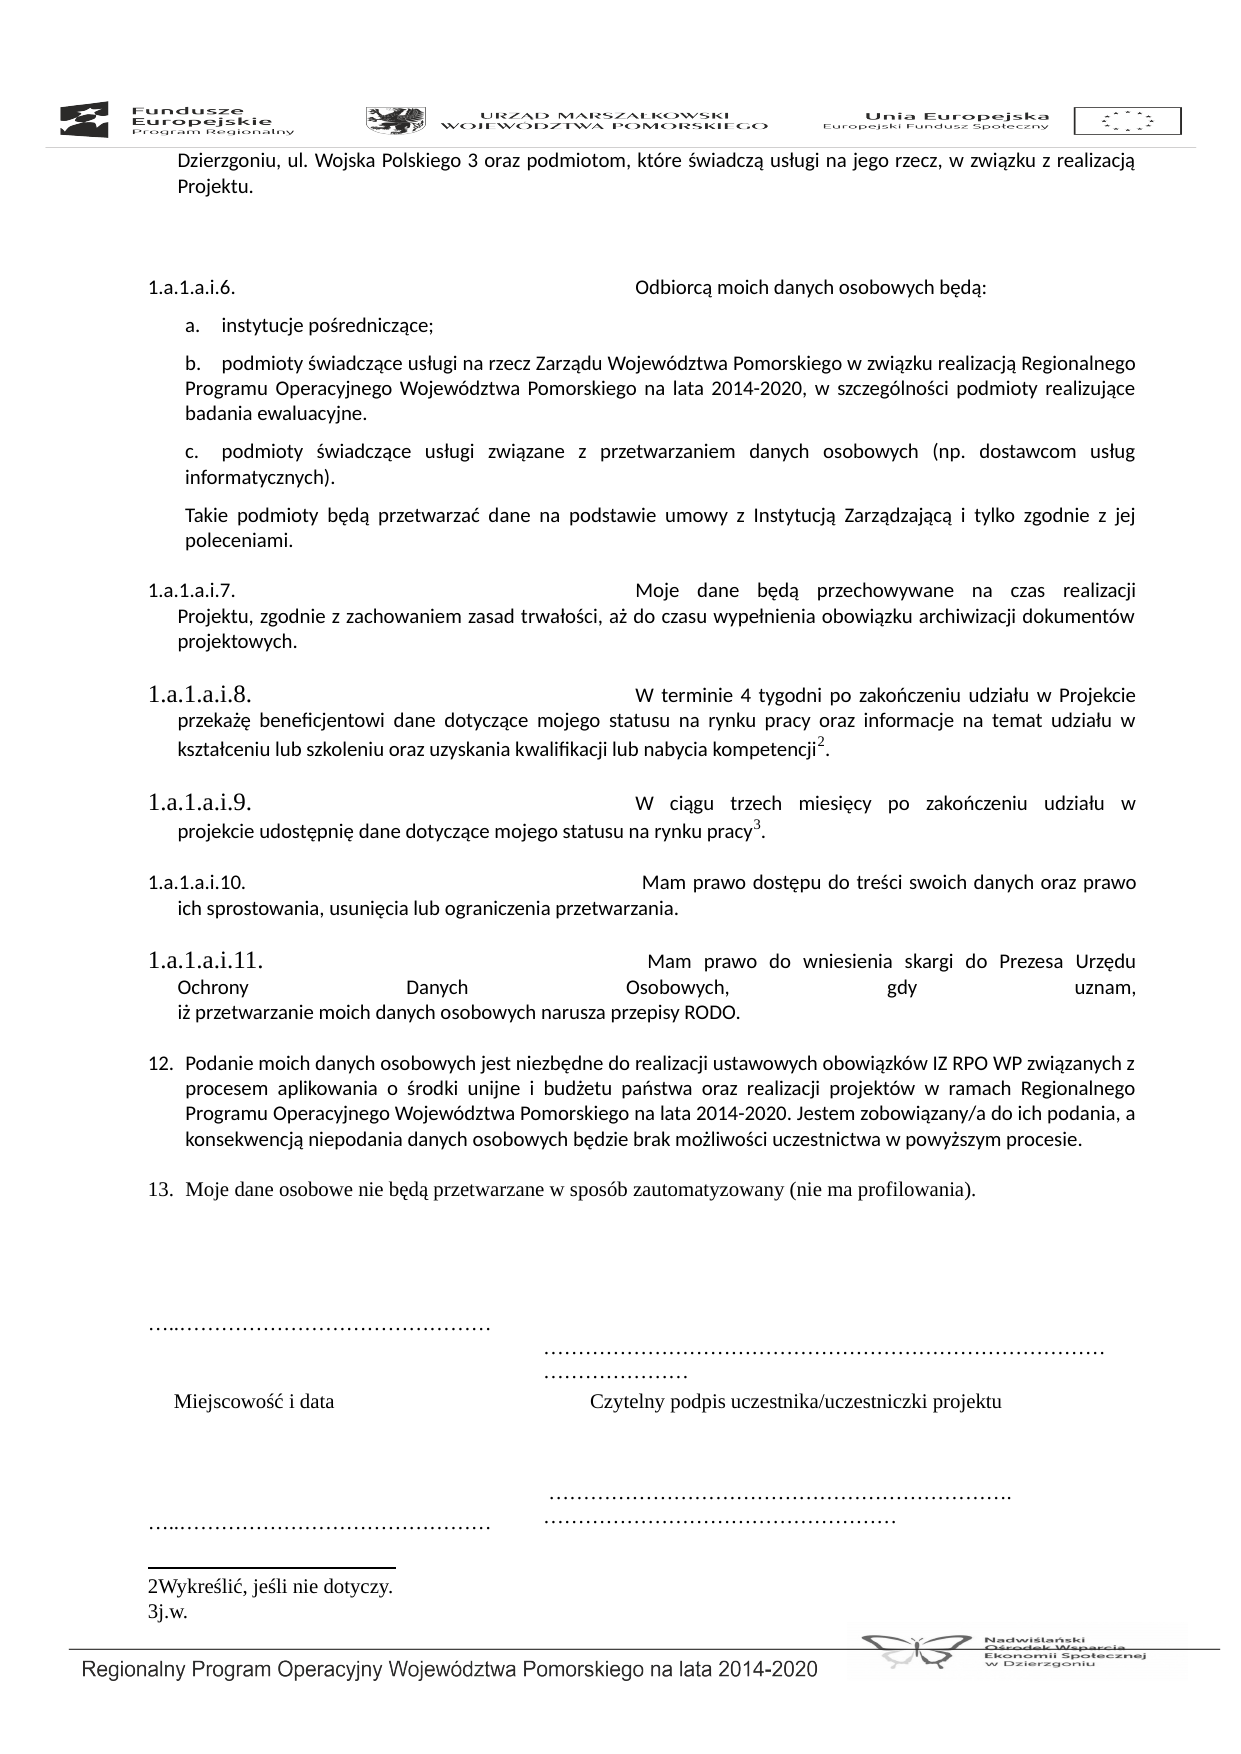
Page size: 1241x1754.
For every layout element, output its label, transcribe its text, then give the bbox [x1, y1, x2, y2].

subtitle Mam prawo dostępu do treści swoich danych oraz prawo ich sprostowania, usunięcia lub ograniczenia przetwarzania. [148, 869, 1137, 920]
subtitle Moje dane będą przechowywane na czas realizacji Projektu, zgodnie z zachowaniem zasad trwałości, aż do czasu wypełnienia obowiązku archiwizacji dokumentów projektowych. [148, 578, 1137, 654]
subtitle W terminie 4 tygodni po zakończeniu udziału w Projekcie przekażę beneficjentowi dane dotyczące mojego statusu na rynku pracy oraz informacje na temat udziału w kształceniu lub szkoleniu oraz uzyskania kwalifikacji lub nabycia kompetencji. [148, 679, 1137, 762]
subtitle b. podmioty świadczące usługi na rzecz Zarządu Województwa Pomorskiego w związku realizacją Regionalnego Programu Operacyjnego Województwa Pomorskiego na lata 2014-2020, w szczególności podmioty realizujące badania ewaluacyjne. [185, 350, 1137, 426]
subtitle W ciągu trzech miesięcy po zakończeniu udziału w projekcie udostępnię dane dotyczące mojego statusu na rynku pracy. [148, 787, 1137, 844]
picture [45, 101, 1197, 148]
table_cell …..……………………………………… [136, 1419, 532, 1541]
list Wykreślić, jeśli nie dotyczy. [148, 1574, 1137, 1598]
subtitle Takie podmioty będą przetwarzać dane na podstawie umowy z Instytucją Zarządzającą i tylko zgodnie z jej poleceniami. [185, 502, 1137, 553]
subtitle Mam prawo do wniesienia skargi do Prezesa Urzędu Ochrony Danych Osobowych, gdy uznam, iż przetwarzanie moich danych osobowych narusza przepisy RODO. [148, 945, 1137, 1025]
list Dzierzgoniu, ul. Wojska Polskiego 3 oraz podmiotom, które świadczą usługi na jego rzecz, w związku z realizacją Projektu. [148, 148, 1137, 198]
subtitle Podanie moich danych osobowych jest niezbędne do realizacji ustawowych obowiązków IZ RPO WP związanych z procesem aplikowania o środki unijne i budżetu państwa oraz realizacji projektów w ramach Regionalnego Programu Operacyjnego Województwa Pomorskiego na lata 2014-2020. Jestem zobowiązany/a do ich podania, a konsekwencją niepodania danych osobowych będzie brak możliwości uczestnictwa w powyższym procesie. [148, 1050, 1137, 1151]
list Moje dane osobowe nie będą przetwarzane w sposób zautomatyzowany (nie ma profilowania). [148, 1176, 1137, 1201]
table_cell ………………………………………………………….…………………………………………… [532, 1419, 1122, 1541]
picture [68, 1622, 1221, 1681]
subtitle a. instytucje pośredniczące; [185, 312, 1137, 337]
table_cell Miejscowość i data [136, 1389, 532, 1419]
subtitle c. podmioty świadczące usługi związane z przetwarzaniem danych osobowych (np. dostawcom usług informatycznych). [185, 438, 1137, 489]
list j.w. [148, 1598, 1137, 1623]
table_header …..……………………………………… [136, 1311, 532, 1389]
table_header ………………………………………………………………………………………… [532, 1311, 1122, 1389]
subtitle Odbiorcą moich danych osobowych będą: [148, 274, 1137, 299]
table_cell Czytelny podpis uczestnika/uczestniczki projektu [532, 1389, 1122, 1419]
